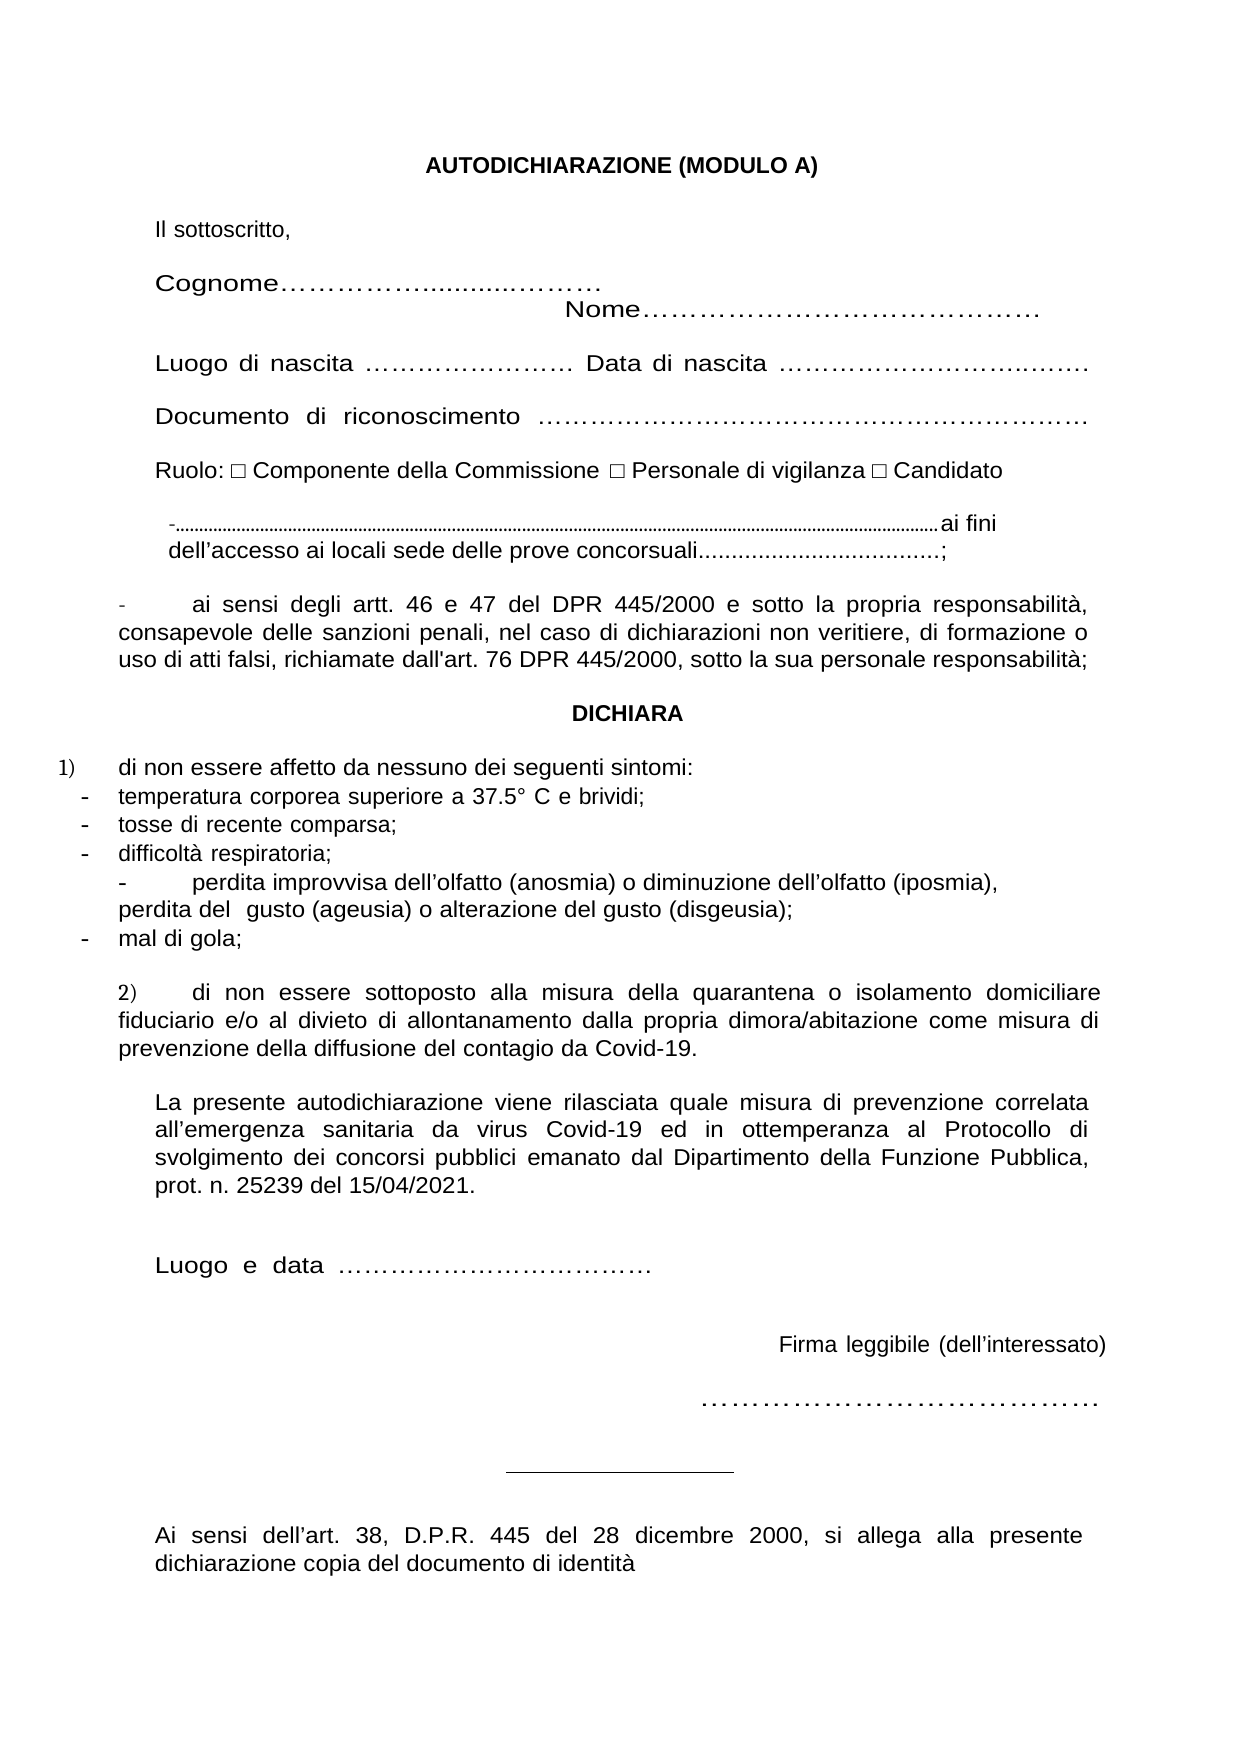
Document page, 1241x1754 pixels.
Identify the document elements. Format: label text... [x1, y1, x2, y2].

list di non essere sottoposto alla misura della quarantena o isolamento domiciliare fiduciario e/o al divieto di allontanamento dalla propria dimora/abitazione come misura di prevenzione della diffusione del contagio da Covid-19. [118, 979, 1101, 1061]
text DICHIARA [133, 700, 1122, 727]
text La presente autodichiarazione viene rilasciata quale misura di prevenzione correlata all’emergenza sanitaria da virus Covid-19 ed in ottemperanza al Protocollo di svolgimento dei concorsi pubblici emanato dal Dipartimento della Funzione Pubblica, prot. n. 25239 del 15/04/2021. [154, 1089, 1089, 1198]
text ………………………………… [118, 1384, 1101, 1411]
list di non essere affetto da nessuno dei seguenti sintomi: [59, 754, 1122, 781]
list ai sensi degli artt. 46 e 47 del DPR 445/2000 e sotto la propria responsabilità, consapevole delle sanzioni penali, nel caso di dichiarazioni non veritiere, di formazione o uso di atti falsi, richiamate dall'art. 76 DPR 445/2000, sotto la sua personale responsabilità; [118, 591, 1089, 673]
text Documento di riconoscimento ……………………………………………………… [154, 403, 1122, 429]
list difficoltà respiratoria; [81, 838, 1122, 867]
text AUTODICHIARAZIONE (MODULO A) [121, 152, 1122, 179]
text Luogo e data ……………………………… [154, 1252, 1122, 1278]
text Luogo di nascita …………………… Data di nascita ………………………..……. [154, 349, 1122, 376]
text Ai sensi dell’art. 38, D.P.R. 445 del 28 dicembre 2000, si allega alla presente dichiarazione copia del documento di identità [154, 1522, 1083, 1576]
list ai fini dell’accesso ai locali sede delle prove concorsuali ; [168, 510, 1122, 564]
list tosse di recente comparsa; [81, 810, 1122, 838]
list temperatura corporea superiore a 37.5° C e brividi; [81, 781, 1122, 810]
text Cognome……………............……… Nome…………………………………… [154, 269, 1122, 322]
list mal di gola; [81, 923, 1122, 952]
text Firma leggibile (dell’interessato) [118, 1331, 1106, 1357]
text Il sottoscritto, [154, 216, 1122, 242]
text Ruolo: □ Componente della Commissione □ Personale di vigilanza □ Candidato [154, 457, 1122, 483]
list perdita improvvisa dell’olfatto (anosmia) o diminuzione dell’olfatto (iposmia), perdita del gusto (ageusia) o alterazione del gusto (disgeusia); [118, 867, 1070, 922]
